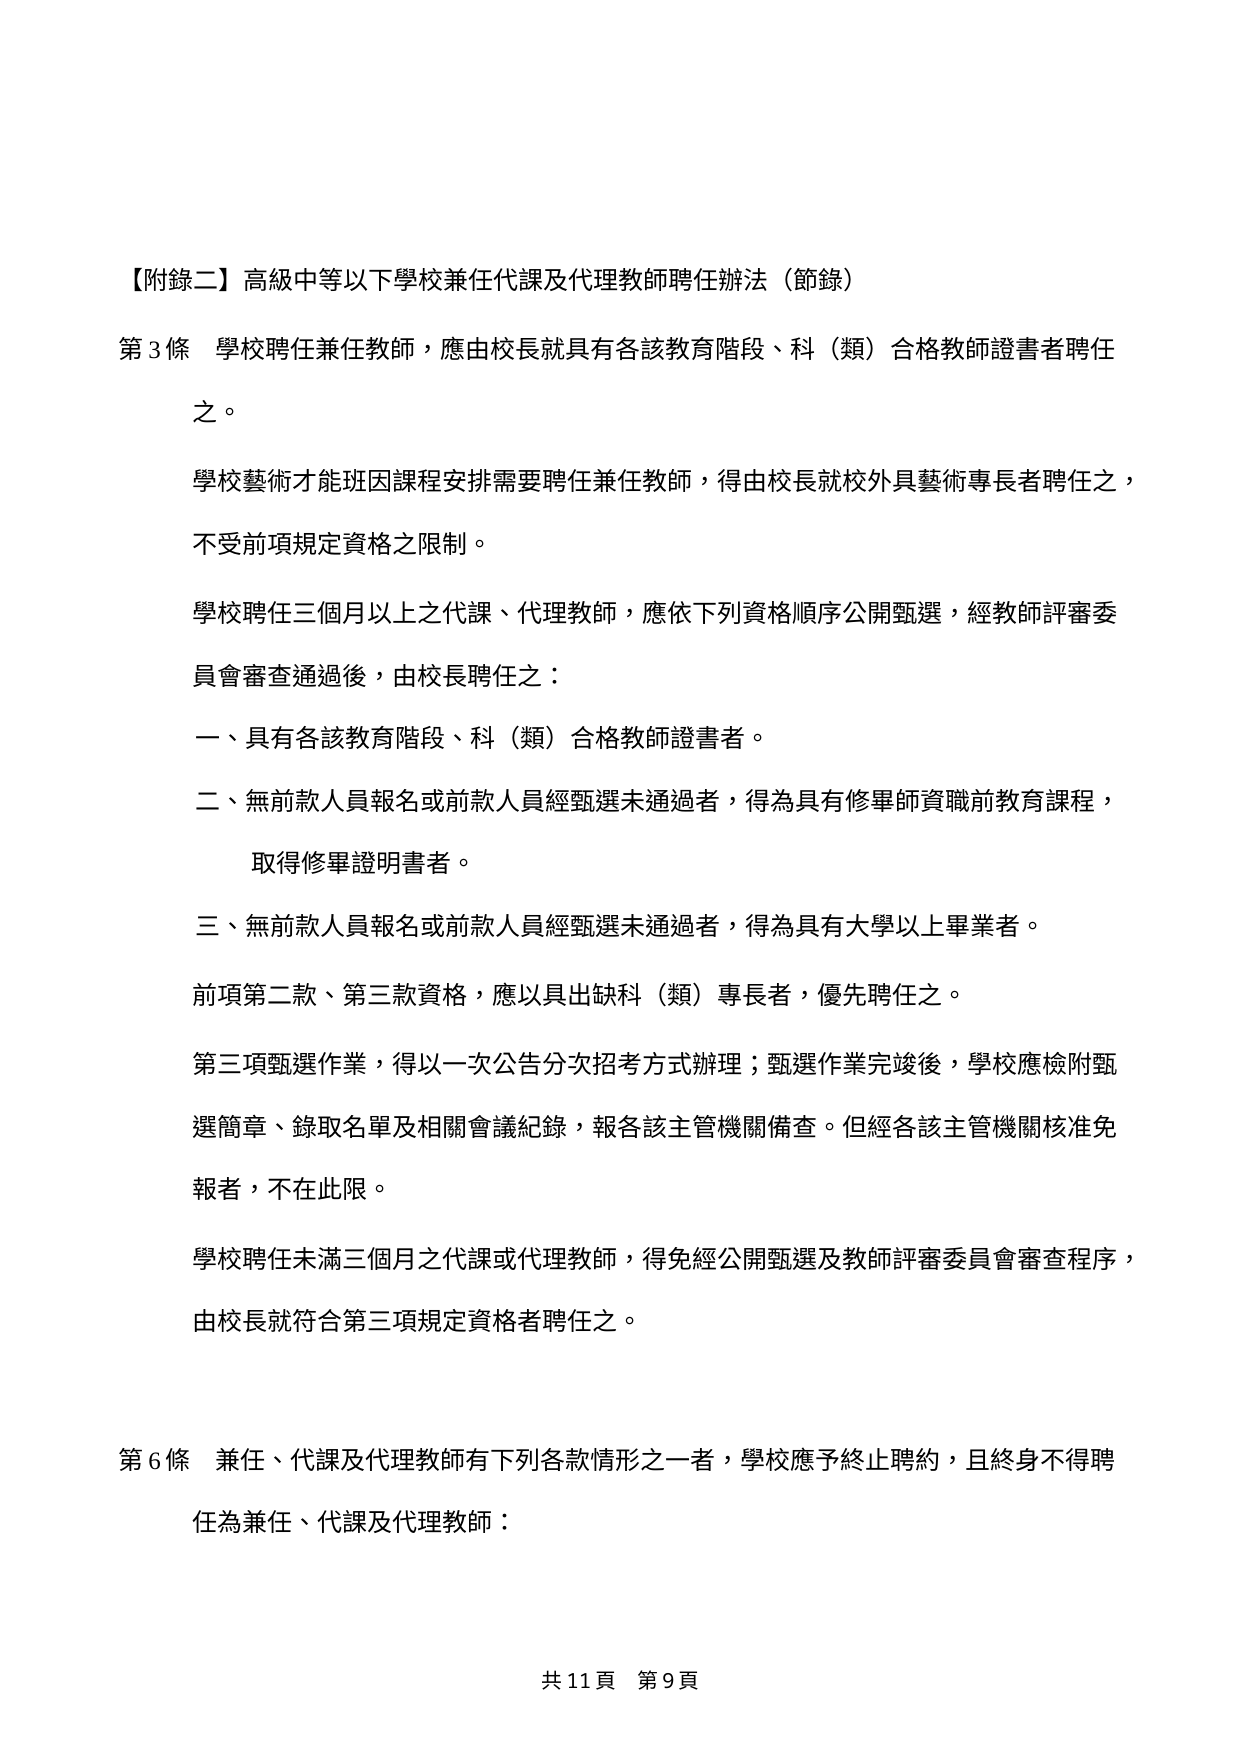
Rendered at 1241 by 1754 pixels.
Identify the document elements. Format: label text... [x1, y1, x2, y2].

text 一、具有各該教育階段、科（類）合格教師證書者。 [118, 695, 1122, 757]
text 【附錄二】高級中等以下學校兼任代課及代理教師聘任辦法（節錄） [118, 237, 1122, 299]
text 學校聘任三個月以上之代課、代理教師，應依下列資格順序公開甄選，經教師評審委員會審查通過後，由校長聘任之： [192, 570, 1122, 695]
text 二、無前款人員報名或前款人員經甄選未通過者，得為具有修畢師資職前教育課程，取得修畢證明書者。 [195, 757, 1122, 882]
text 第6條 兼任、代課及代理教師有下列各款情形之一者，學校應予終止聘約，且終身不得聘任為兼任、代課及代理教師： [118, 1417, 1122, 1542]
text 三、無前款人員報名或前款人員經甄選未通過者，得為具有大學以上畢業者。 [118, 882, 1122, 945]
text 前項第二款、第三款資格，應以具出缺科（類）專長者，優先聘任之。 [192, 952, 1122, 1014]
text 學校聘任未滿三個月之代課或代理教師，得免經公開甄選及教師評審委員會審查程序，由校長就符合第三項規定資格者聘任之。 [192, 1216, 1122, 1341]
text 第3條 學校聘任兼任教師，應由校長就具有各該教育階段、科（類）合格教師證書者聘任之。 [118, 306, 1122, 431]
text 學校藝術才能班因課程安排需要聘任兼任教師，得由校長就校外具藝術專長者聘任之，不受前項規定資格之限制。 [192, 438, 1122, 563]
text 第三項甄選作業，得以一次公告分次招考方式辦理；甄選作業完竣後，學校應檢附甄選簡章、錄取名單及相關會議紀錄，報各該主管機關備查。但經各該主管機關核准免報者，不在此限。 [192, 1021, 1122, 1209]
